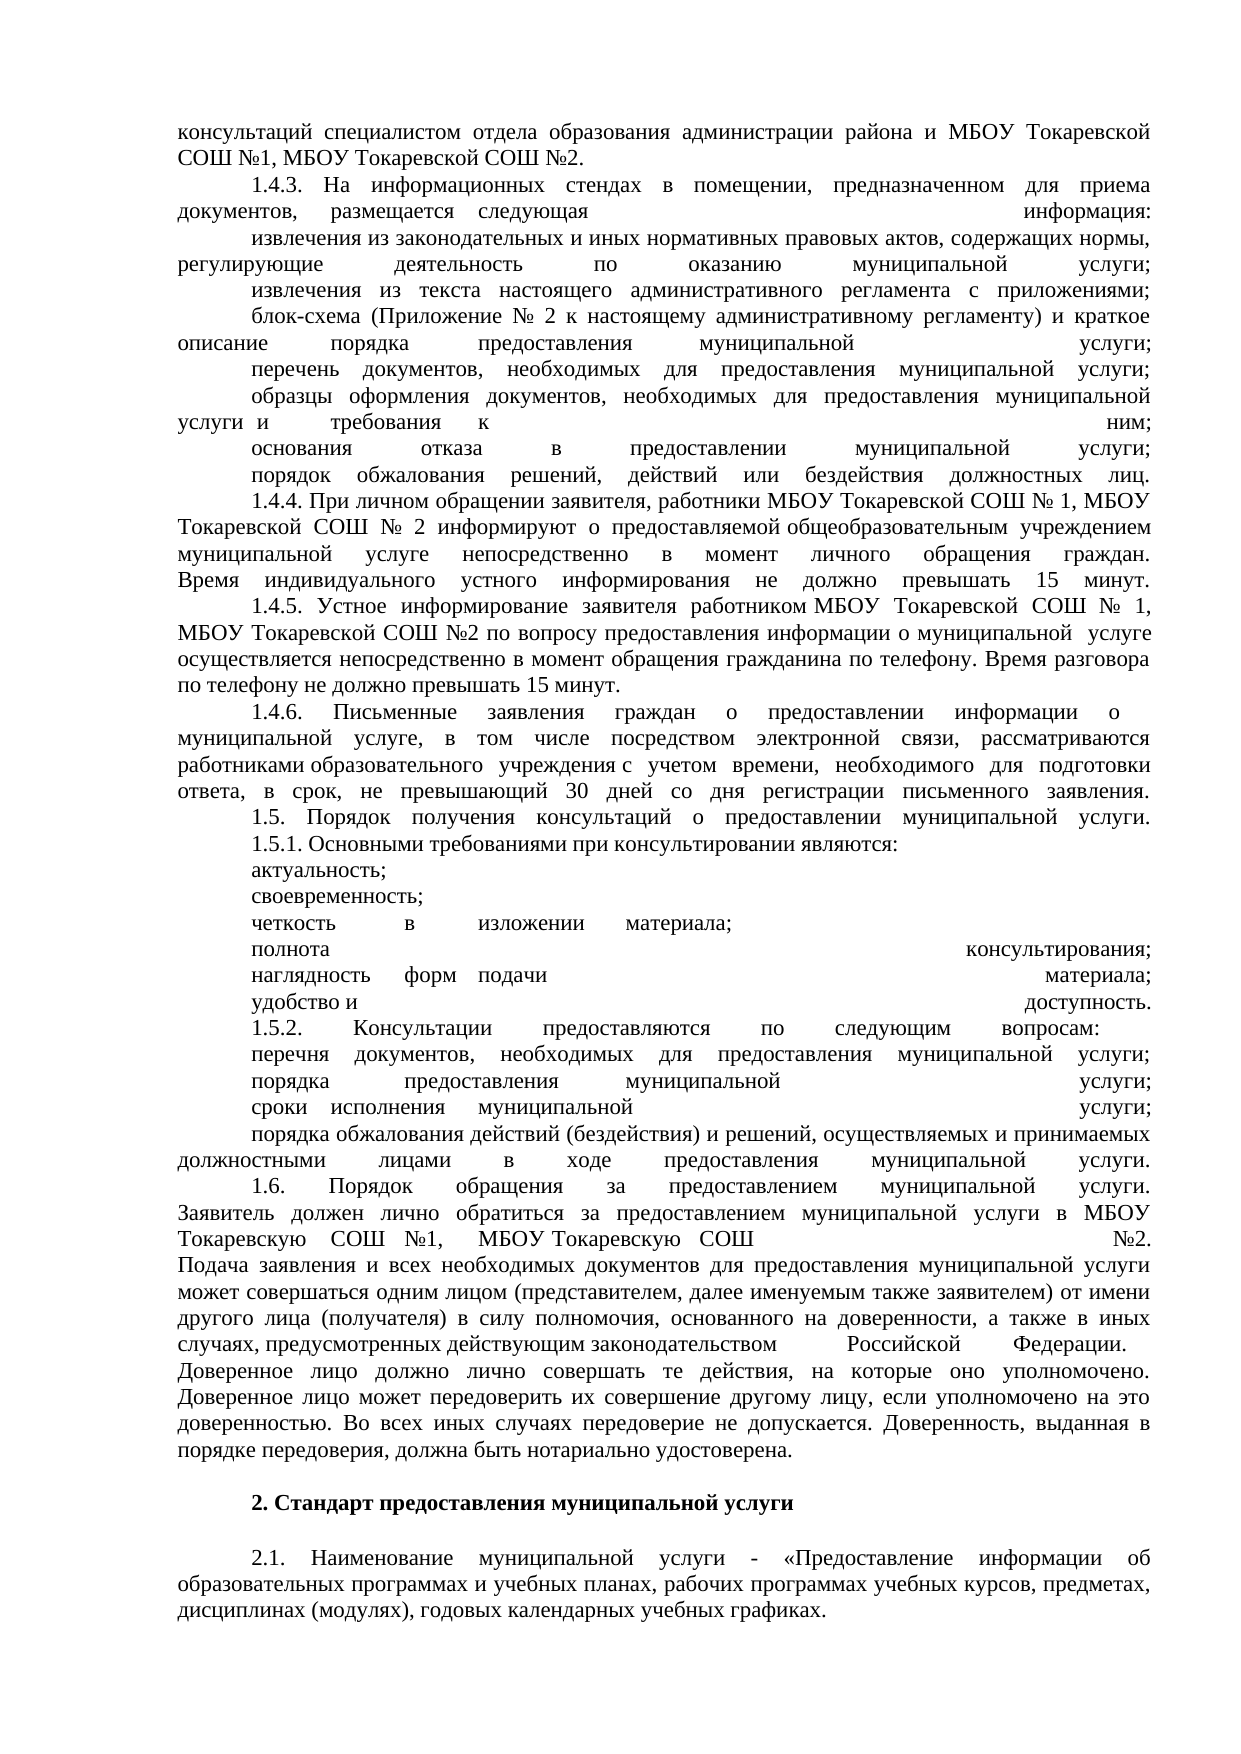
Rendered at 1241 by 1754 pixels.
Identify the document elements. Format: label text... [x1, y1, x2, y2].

text 2.1. Наименование муниципальной услуги - «Предоставление информации об образовательных программах и учебных планах, рабочих программах учебных курсов, предметах, дисциплинах (модулях), годовых календарных учебных графиках. [177, 1544, 1152, 1623]
text 2. Стандарт предоставления муниципальной услуги [177, 1488, 1152, 1515]
text полнота консультирования; наглядность форм подачи материала; удобство и доступность. 1.5.2. Консультации предоставляются по следующим вопросам: перечня документов, необходимых для предоставления муниципальной услуги; порядка предоставления муниципальной услуги; сроки исполнения муниципальной услуги; порядка обжалования действий (бездействия) и решений, осуществляемых и принимаемых должностными лицами в ходе предоставления муниципальной услуги. 1.6. Порядок обращения за предоставлением муниципальной услуги. Заявитель должен лично обратиться за предоставлением муниципальной услуги в МБОУ Токаревскую СОШ №1, МБОУ Токаревскую СОШ №2. Подача заявления и всех необходимых документов для предоставления муниципальной услуги может совершаться одним лицом (представителем, далее именуемым также заявителем) от имени другого лица (получателя) в силу полномочия, основанного на доверенности, а также в иных случаях, предусмотренных действующим законодательством Российской Федерации. Доверенное лицо должно лично совершать те действия, на которые оно уполномочено. Доверенное лицо может передоверить их совершение другому лицу, если уполномочено на это доверенностью. Во всех иных случаях передоверие не допускается. Доверенность, выданная в порядке передоверия, должна быть нотариально удостоверена. [177, 935, 1152, 1462]
text консультаций специалистом отдела образования администрации района и МБОУ Токаревской СОШ №1, МБОУ Токаревской СОШ №2. [177, 118, 1152, 171]
text 1.4.6. Письменные заявления граждан о предоставлении информации о муниципальной услуге, в том числе посредством электронной связи, рассматриваются работниками образовательного учреждения с учетом времени, необходимого для подготовки ответа, в срок, не превышающий 30 дней со дня регистрации письменного заявления. 1.5. Порядок получения консультаций о предоставлении муниципальной услуги. 1.5.1. Основными требованиями при консультировании являются: [177, 698, 1152, 856]
text актуальность; своевременность; четкость в изложении материала; [177, 856, 1152, 935]
text 1.4.3. На информационных стендах в помещении, предназначенном для приема документов, размещается следующая информация: извлечения из законодательных и иных нормативных правовых актов, содержащих нормы, регулирующие деятельность по оказанию муниципальной услуги; извлечения из текста настоящего административного регламента с приложениями; блок-схема (Приложение № 2 к настоящему административному регламенту) и краткое описание порядка предоставления муниципальной услуги; перечень документов, необходимых для предоставления муниципальной услуги; образцы оформления документов, необходимых для предоставления муниципальной услуги и требования к ним; основания отказа в предоставлении муниципальной услуги; порядок обжалования решений, действий или бездействия должностных лиц. 1.4.4. При личном обращении заявителя, работники МБОУ Токаревской СОШ № 1, МБОУ Токаревской СОШ № 2 информируют о предоставляемой общеобразовательным учреждением муниципальной услуге непосредственно в момент личного обращения граждан. Время индивидуального устного информирования не должно превышать 15 минут. 1.4.5. Устное информирование заявителя работником МБОУ Токаревской СОШ № 1, МБОУ Токаревской СОШ №2 по вопросу предоставления информации о муниципальной услуге осуществляется непосредственно в момент обращения гражданина по телефону. Время разговора по телефону не должно превышать 15 минут. [177, 171, 1152, 698]
